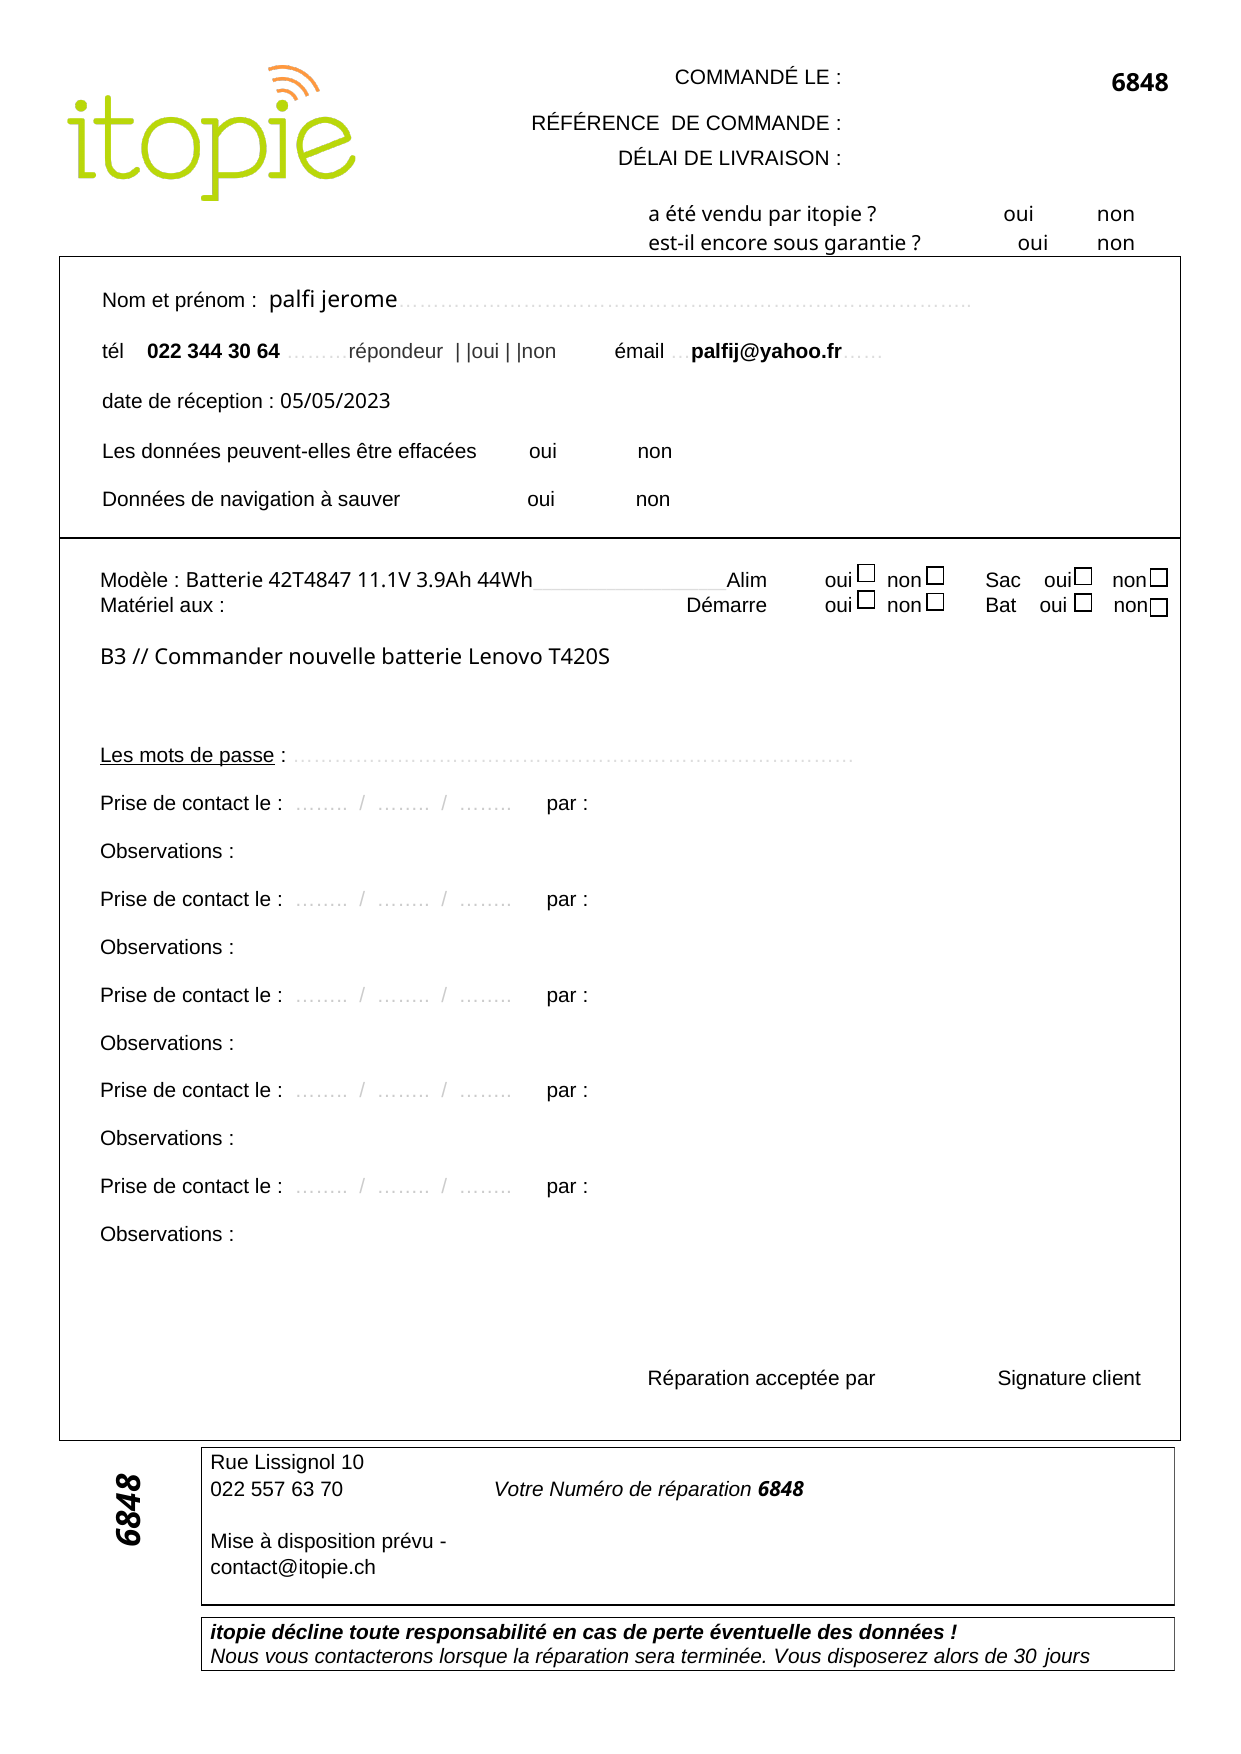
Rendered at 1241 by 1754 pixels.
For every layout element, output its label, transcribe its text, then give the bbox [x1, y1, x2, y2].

text Réparation acceptée par Signature client [60, 1363, 1180, 1390]
table_cell itopie décline toute responsabilité en cas de perte éventuelle des données ! Nous vous contacterons lorsque la réparation sera terminée. Vous disposerez alors de 30 jours [195, 1611, 1180, 1677]
table_cell [847, 140, 1180, 175]
text Prise de contact le : …….. / …….. / …….. par : [60, 1075, 1180, 1102]
text Prise de contact le : …….. / …….. / …….. par : [60, 788, 1180, 815]
text Prise de contact le : …….. / …….. / …….. par : [60, 883, 1180, 911]
text date de réception : 05/05/2023 [60, 383, 1180, 415]
text Les mots de passe : ……………………………………………………………………… [60, 740, 1180, 767]
text Observations : [60, 836, 1180, 863]
text Prise de contact le : …….. / …….. / …….. par : [60, 979, 1180, 1006]
text B3 // Commander nouvelle batterie Lenovo T420S [60, 638, 1180, 671]
text tél 022 344 30 64 ………répondeur | |oui | |non émail …palfij@yahoo.fr…… [60, 335, 1180, 362]
text Observations : [60, 1123, 1180, 1150]
text a été vendu par itopie ? oui non [59, 199, 1181, 228]
table_cell [847, 105, 1180, 140]
table_header COMMANDÉ LE : [490, 59, 847, 104]
text Les données peuvent-elles être effacées oui non [60, 436, 1180, 463]
text Modèle : Batterie 42T4847 11.1V 3.9Ah 44Wh Alim oui non Sac oui non [948, 562, 1180, 590]
text Nom et prénom : palfi jerome……………………………………………………………………….. [60, 280, 1180, 314]
table_cell RÉFÉRENCE DE COMMANDE : [490, 105, 847, 140]
text Matériel aux : Démarre oui non Bat oui non [60, 590, 1180, 617]
text Modèle : Batterie 42T4847 11.1V 3.9Ah 44Wh Alim oui non Sac oui non [60, 562, 856, 590]
table_header 6848 [847, 59, 1180, 104]
text Données de navigation à sauver oui non [60, 484, 1180, 511]
text Prise de contact le : …….. / …….. / …….. par : [60, 1171, 1180, 1198]
table_header 6848 [59, 1441, 195, 1677]
text Observations : [60, 1027, 1180, 1054]
text est-il encore sous garantie ? oui non [59, 228, 1181, 256]
table_cell DÉLAI DE LIVRAISON : [490, 140, 847, 175]
table_header Rue Lissignol 10 022 557 63 70 Votre Numéro de réparation 6848 Mise à disposition prévu - contact@itopie.ch [195, 1441, 1180, 1611]
text Observations : [60, 931, 1180, 958]
picture [67, 65, 356, 201]
text Observations : [60, 1219, 1180, 1246]
